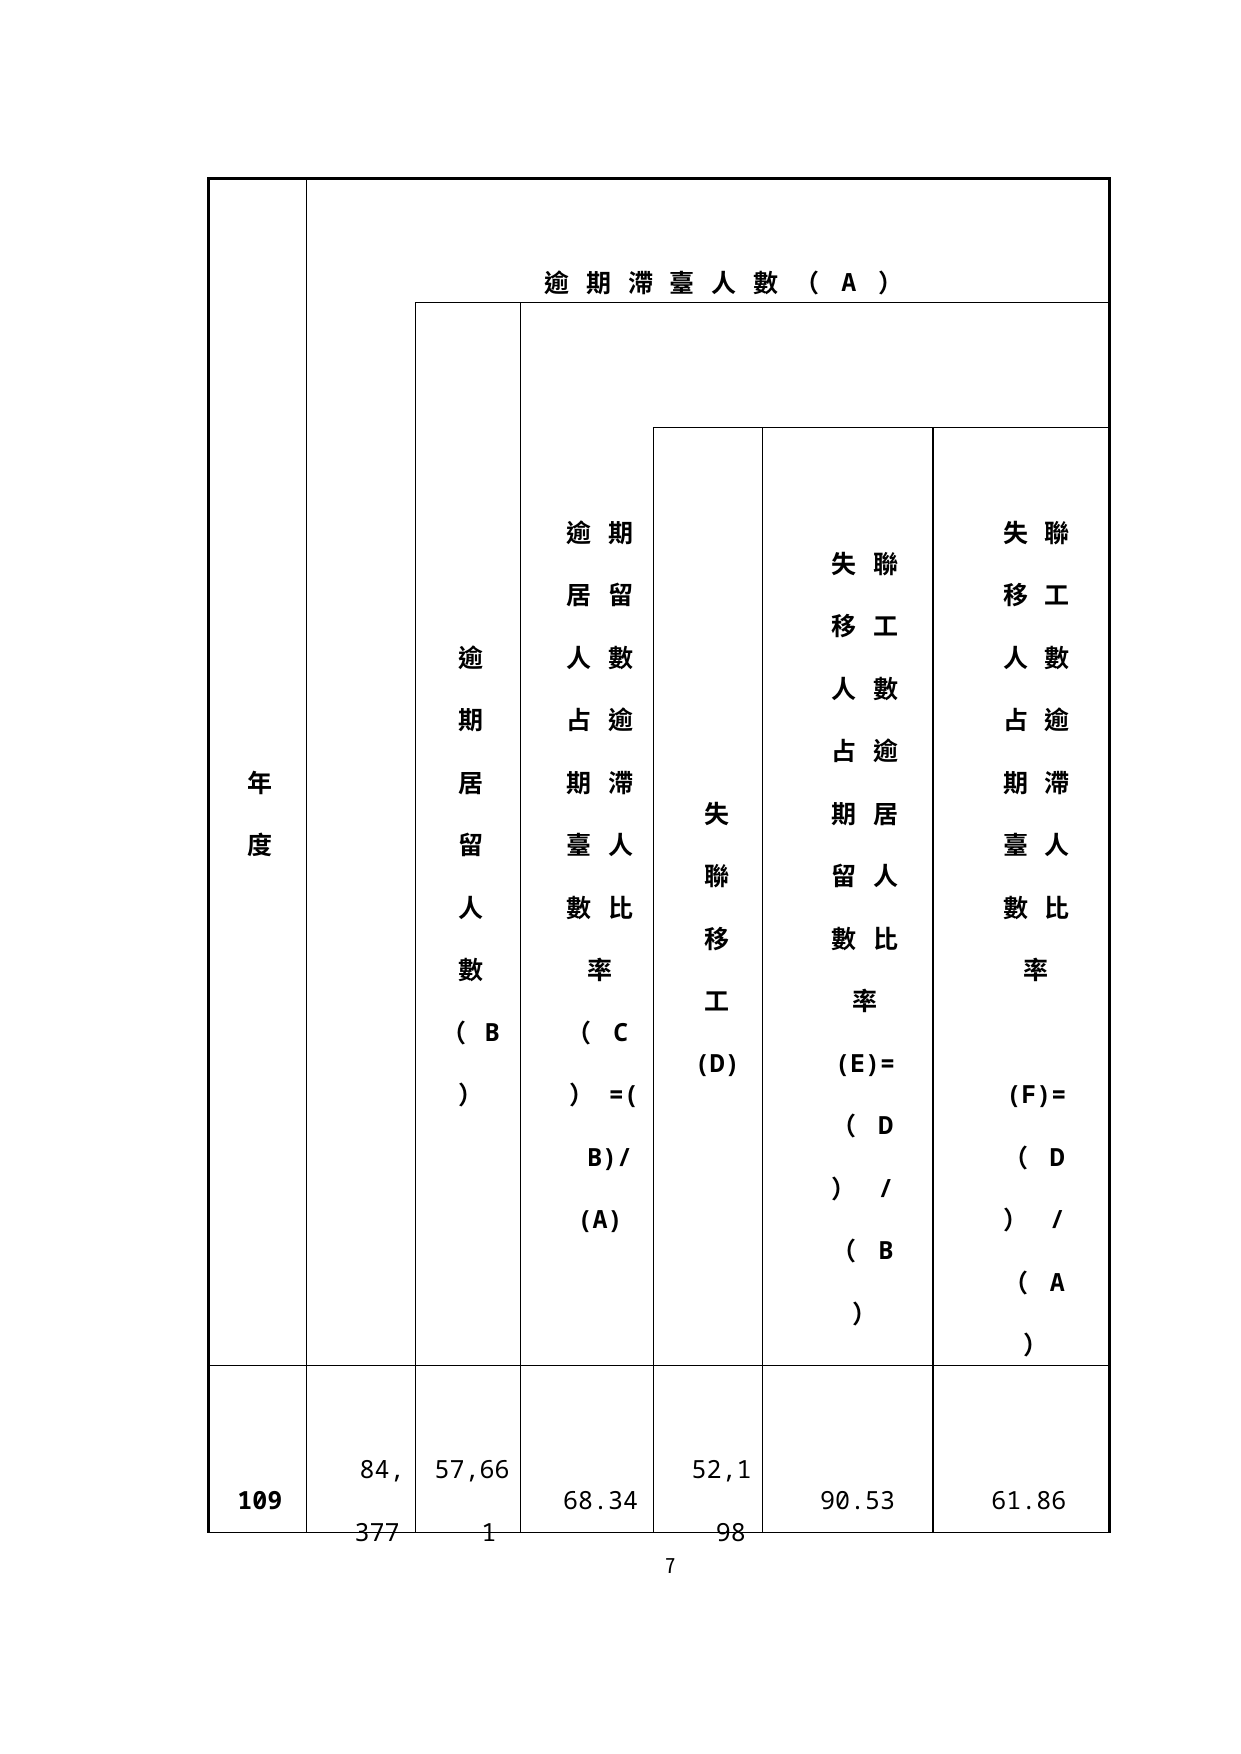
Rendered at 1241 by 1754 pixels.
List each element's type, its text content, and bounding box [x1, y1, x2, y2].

table_cell 109 [210, 1366, 306, 1532]
table_cell 失聯移工(D) [654, 428, 762, 1364]
table_cell 84,377 [307, 1366, 415, 1532]
table_cell 逾期居留人數 （B） [416, 303, 520, 1364]
table_cell 61.86 [934, 1366, 1108, 1532]
table_cell 失聯移工人數占逾期滯臺人數比率 (F)=（D）/（A） [934, 428, 1108, 1364]
table_cell [307, 302, 415, 427]
table_cell 68.34 [521, 1366, 653, 1532]
table_header 逾期滯臺人數（A） [307, 180, 1108, 302]
table_cell 57,661 [416, 1366, 520, 1532]
table_cell [653, 303, 763, 427]
table_header 年度 [210, 180, 306, 1364]
table_cell [933, 303, 1108, 427]
table_cell 90.53 [763, 1366, 932, 1532]
table_cell 52,198 [654, 1366, 762, 1532]
table_cell 逾期居留人數占逾期滯臺人數比率（C）=(B)/(A) [521, 303, 653, 1364]
table_cell [307, 427, 415, 1364]
table_cell 失聯移工人數占逾期居留人數比率 (E)=（D）/（B） [763, 428, 932, 1364]
table_cell [763, 303, 933, 427]
